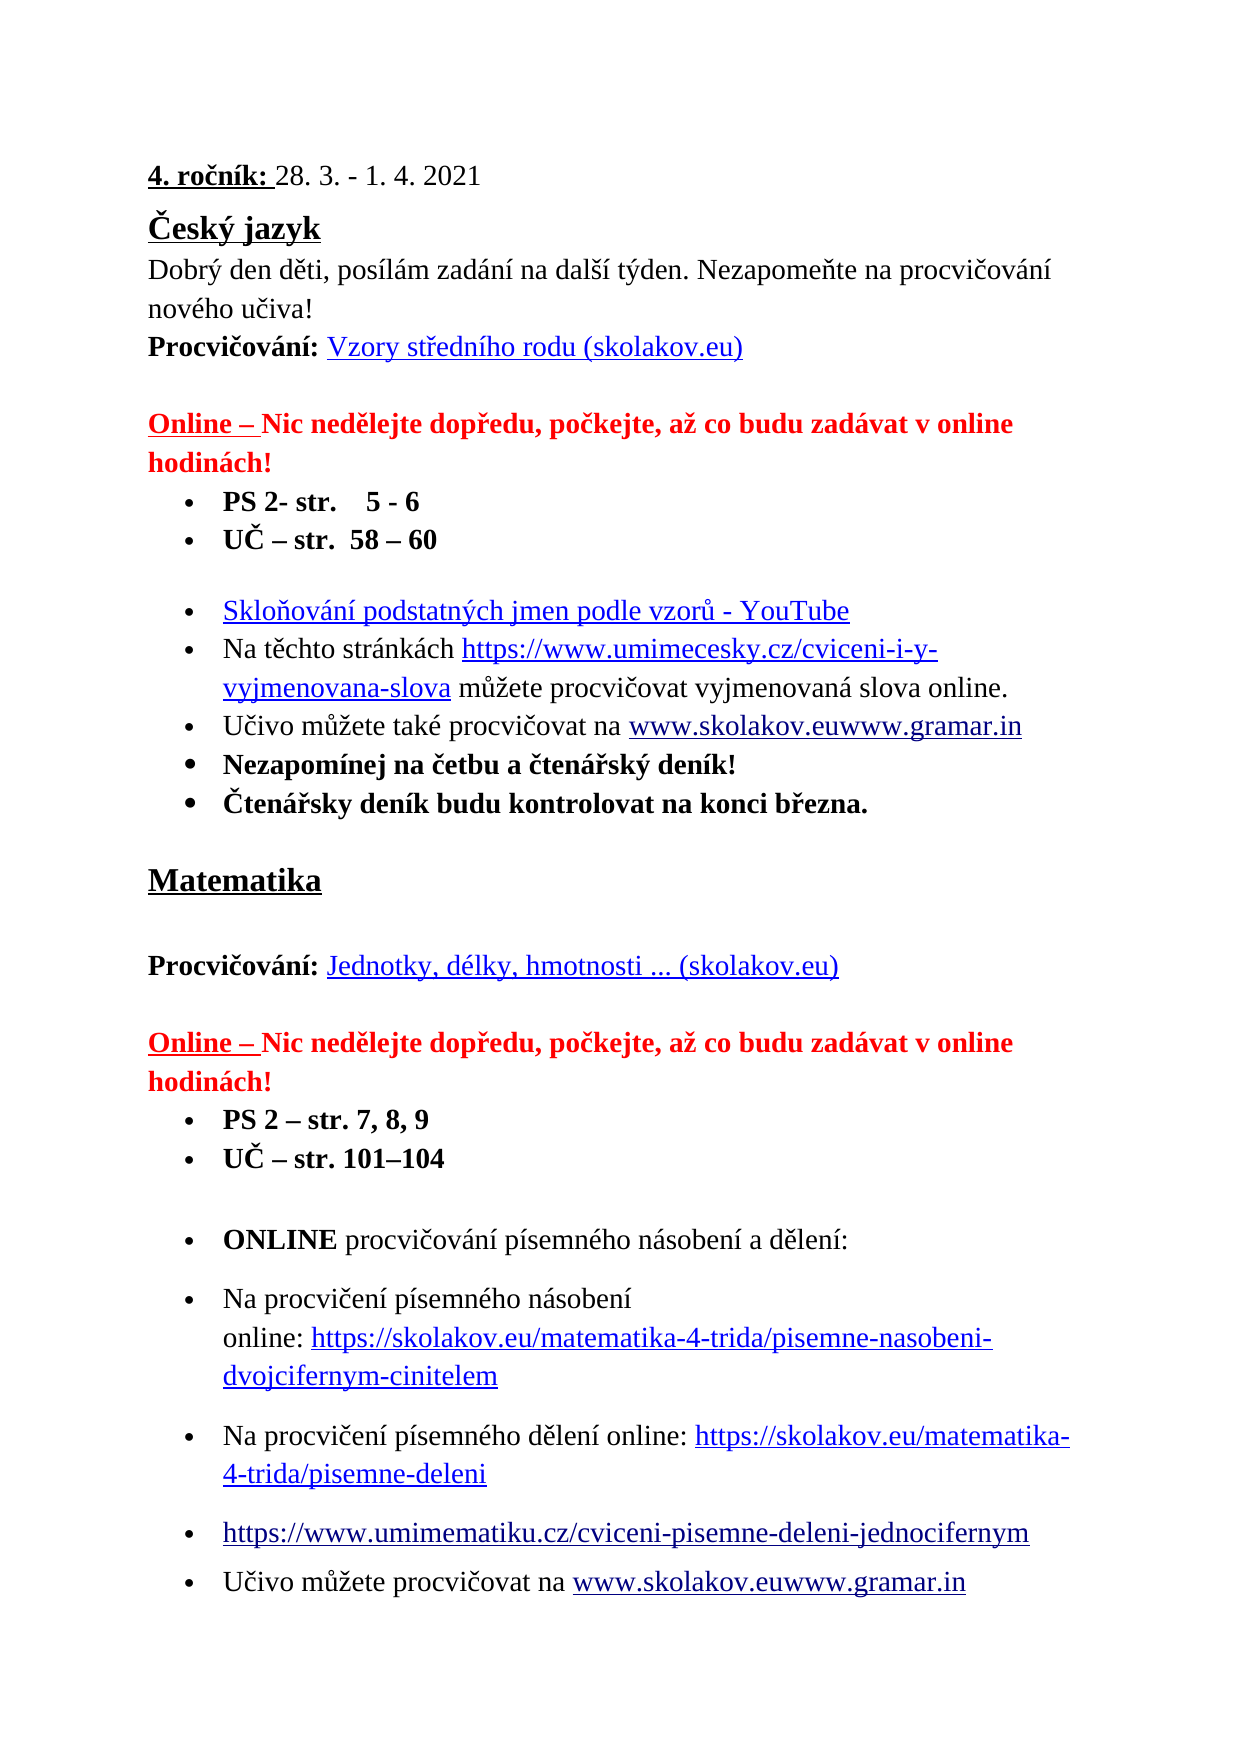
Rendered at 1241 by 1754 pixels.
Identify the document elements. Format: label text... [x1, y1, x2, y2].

list Učivo můžete procvičovat na www.skolakov.euwww.gramar.in [185, 1564, 1093, 1598]
list Nezapomínej na četbu a čtenářský deník! [185, 747, 1093, 781]
list ONLINE procvičování písemného násobení a dělení: [185, 1222, 1093, 1255]
list Na procvičení písemného dělení online: https://skolakov.eu/matematika-4-trida/pisemne-deleni [185, 1418, 1093, 1490]
list UČ – str. 58 – 60 [185, 522, 1093, 556]
text Online – Nic nedělejte dopředu, počkejte, až co budu zadávat v online hodinách! [148, 407, 1093, 479]
text 4. ročník: 28. 3. - 1. 4. 2021 [148, 158, 1093, 192]
list Na procvičení písemného násobení online: https://skolakov.eu/matematika-4-trida/pisemne-nasobeni-dvojcifernym-cinitelem [185, 1281, 1093, 1392]
text Online – Nic nedělejte dopředu, počkejte, až co budu zadávat v online hodinách! [148, 1025, 1093, 1097]
list Učivo můžete také procvičovat na www.skolakov.euwww.gramar.in [185, 708, 1093, 742]
text Dobrý den děti, posílám zadání na další týden. Nezapomeňte na procvičování nového učiva! [148, 252, 1093, 324]
list Čtenářsky deník budu kontrolovat na konci března. [185, 786, 1093, 819]
list UČ – str. 101–104 [185, 1141, 1093, 1174]
text Matematika [148, 860, 1093, 898]
list PS 2- str. 5 - 6 [185, 484, 1093, 517]
list Na těchto stránkách https://www.umimecesky.cz/cviceni-i-y-vyjmenovana-slova můžete procvičovat vyjmenovaná slova online. [185, 631, 1093, 703]
list Skloňování podstatných jmen podle vzorů - YouTube [185, 593, 1093, 626]
text Procvičování: Vzory středního rodu (skolakov.eu) [148, 329, 1093, 363]
list PS 2 – str. 7, 8, 9 [185, 1102, 1093, 1136]
text Český jazyk [148, 208, 1093, 247]
list https://www.umimematiku.cz/cviceni-pisemne-deleni-jednocifernym [185, 1516, 1093, 1549]
text Procvičování: Jednotky, délky, hmotnosti ... (skolakov.eu) [148, 948, 1093, 982]
